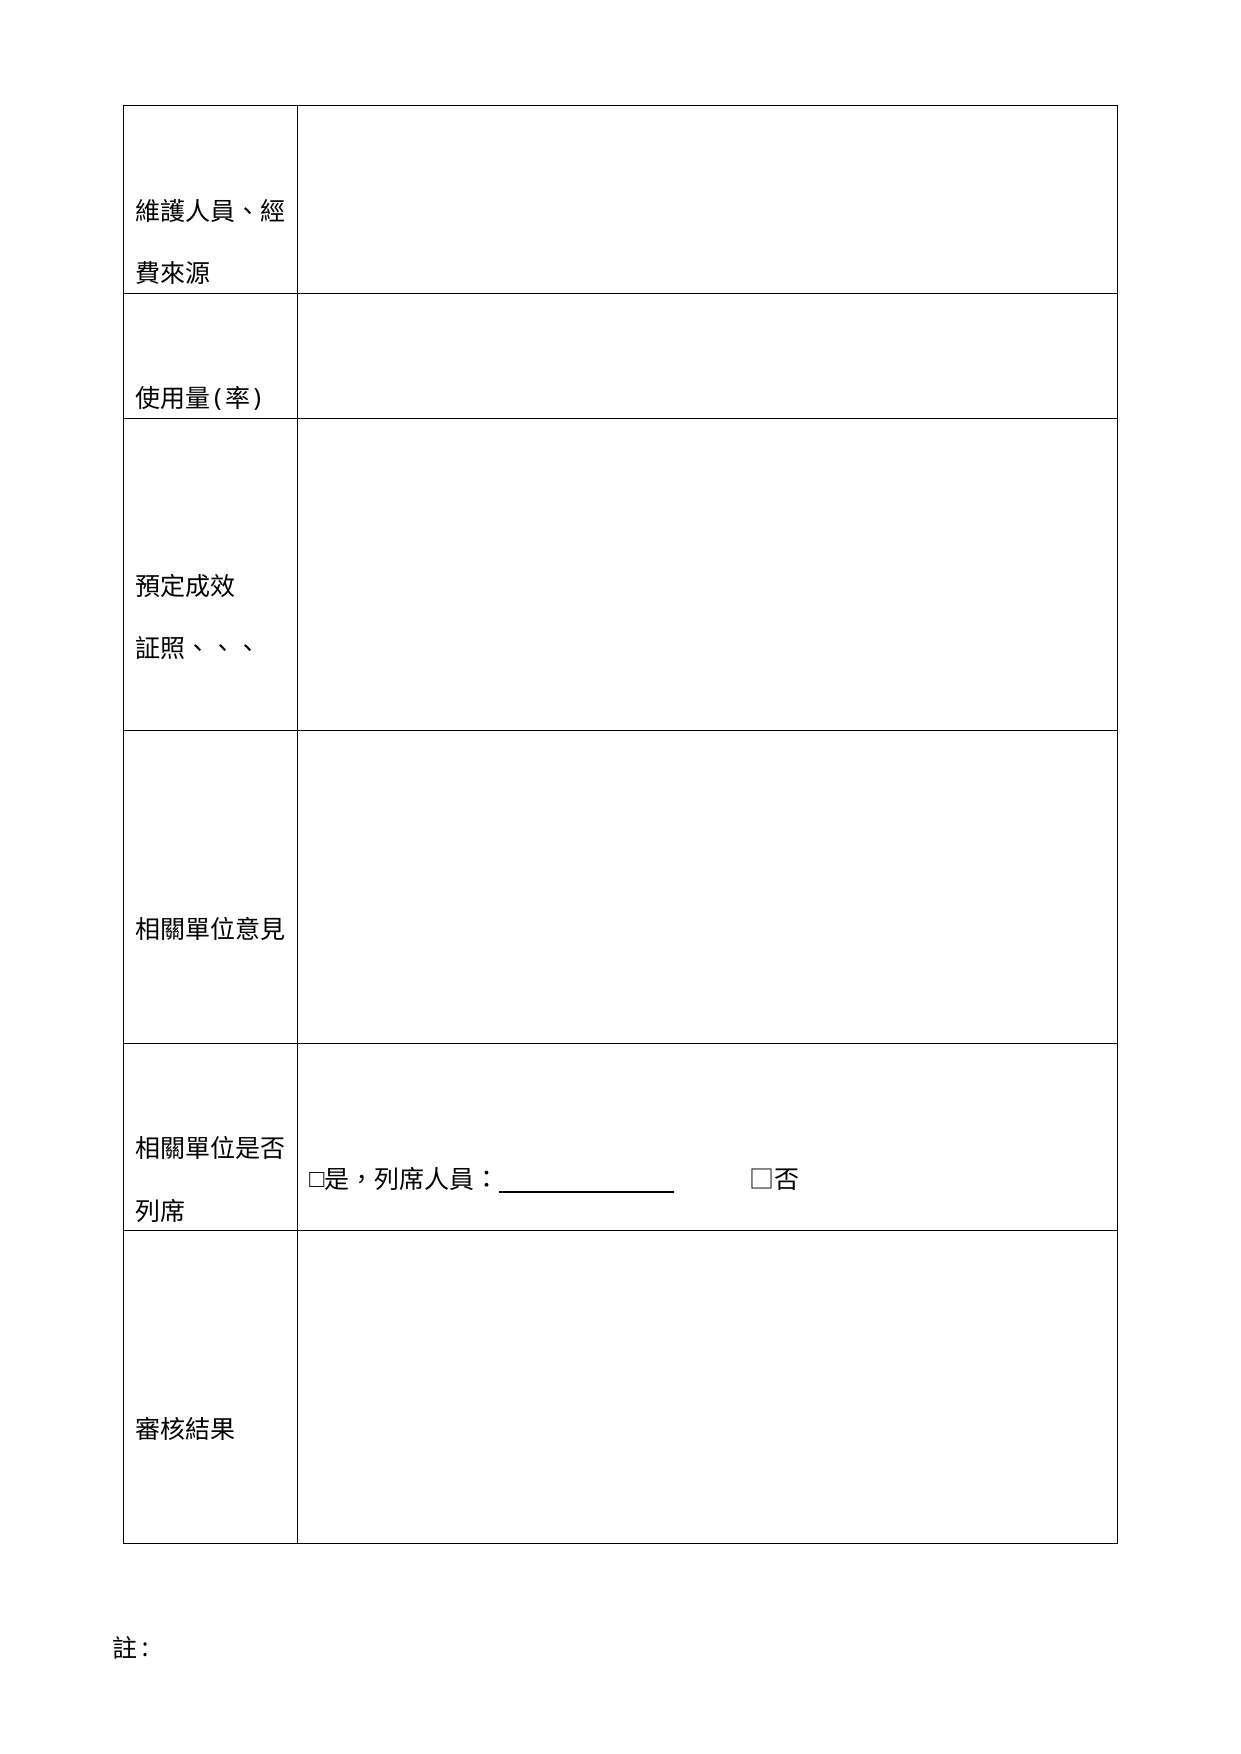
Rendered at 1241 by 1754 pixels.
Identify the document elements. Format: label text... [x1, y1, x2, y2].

text 註: [112, 1605, 1106, 1668]
table_cell 相關單位是否列席 [124, 1044, 297, 1230]
table_cell 預定成效 証照、、、 [124, 419, 297, 730]
table_cell [298, 731, 1117, 1043]
table_cell □是，列席人員： □否 [298, 1044, 1117, 1230]
table_cell 維護人員、經費來源 [124, 106, 297, 293]
table_cell [298, 106, 1117, 293]
table_cell 相關單位意見 [124, 731, 297, 1043]
table_cell 使用量(率) [124, 294, 297, 418]
table_cell [298, 1231, 1117, 1543]
table_cell 審核結果 [124, 1231, 297, 1543]
table_cell [298, 419, 1117, 730]
table_cell [298, 294, 1117, 418]
